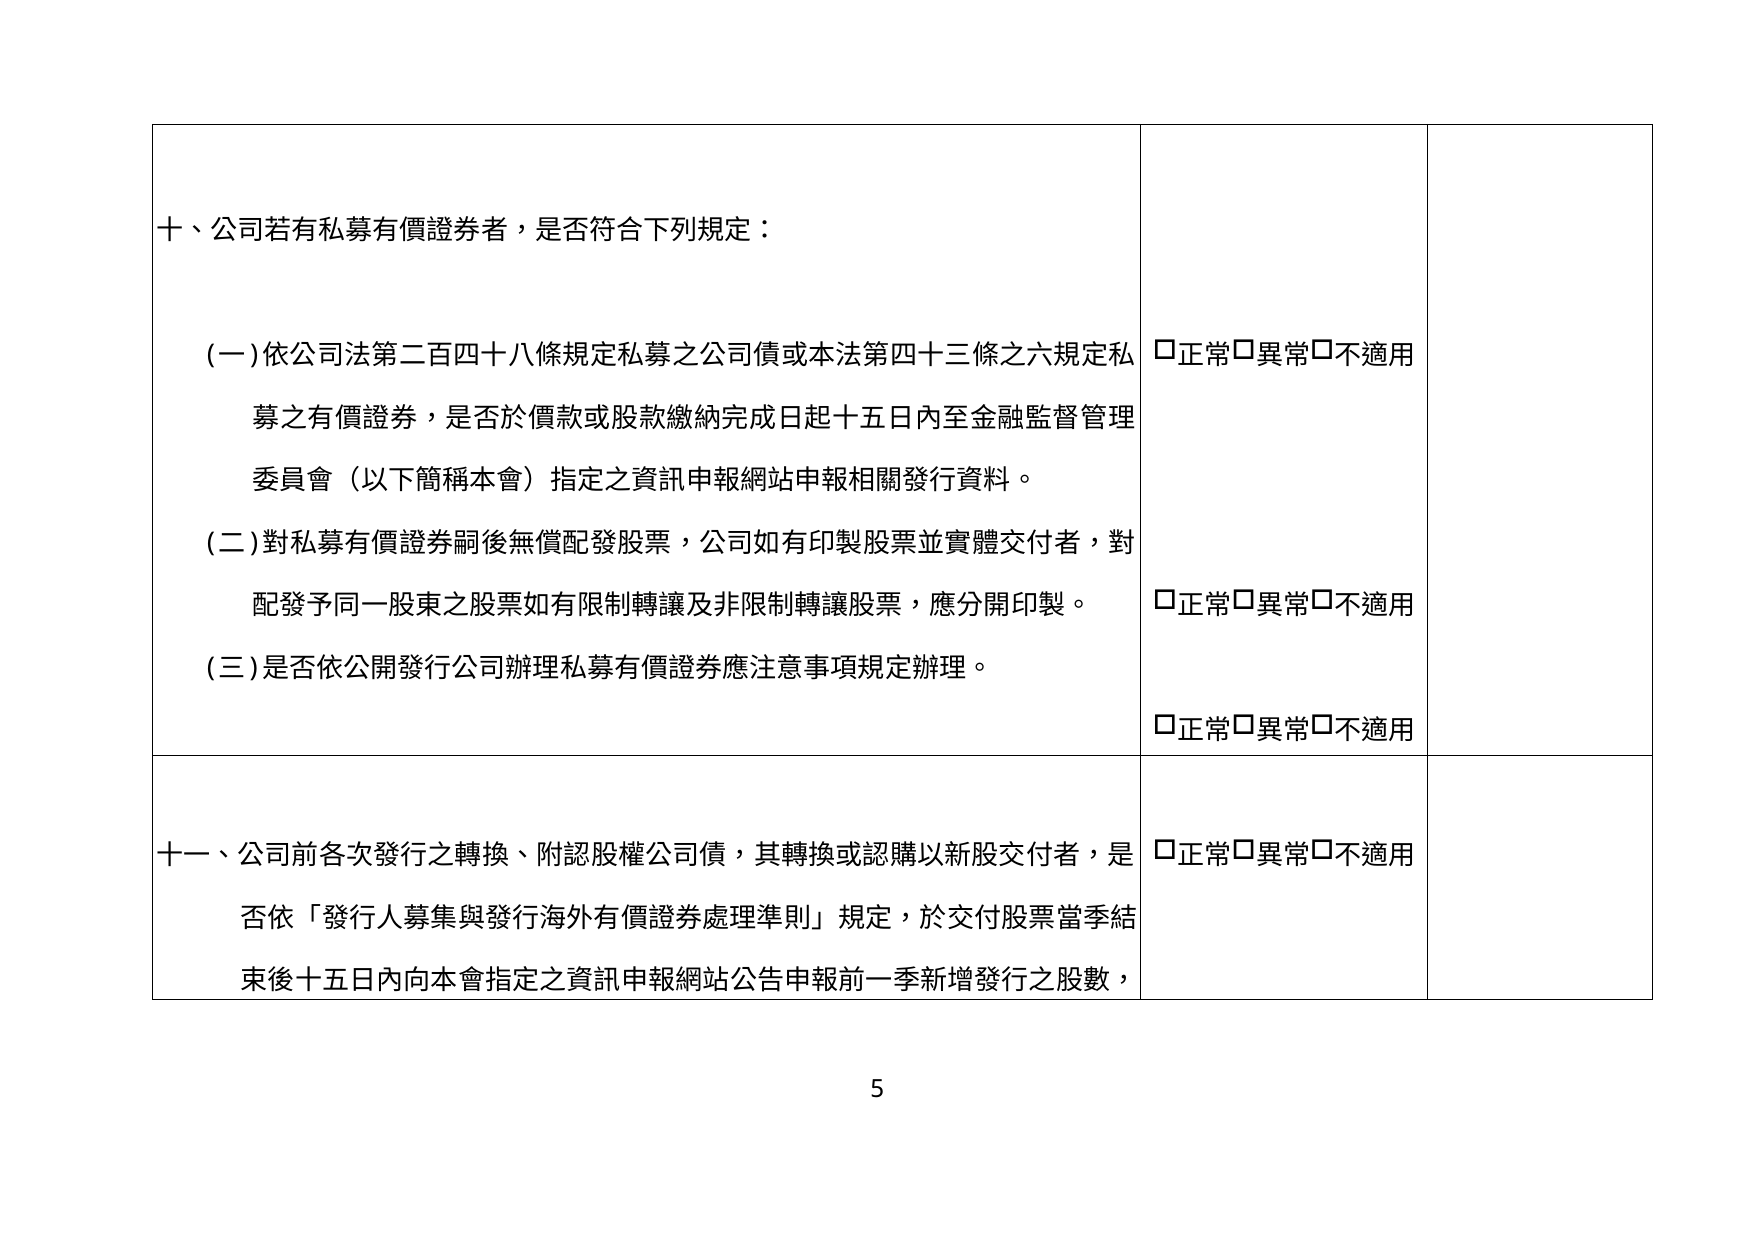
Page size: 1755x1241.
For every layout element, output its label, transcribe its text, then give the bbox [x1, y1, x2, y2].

table_cell [1428, 756, 1652, 999]
table_cell 十一、公司前各次發行之轉換、附認股權公司債，其轉換或認購以新股交付者，是否依「發行人募集與發行海外有價證券處理準則」規定，於交付股票當季結束後十五日內向本會指定之資訊申報網站公告申報前一季新增發行之股數， [153, 756, 1140, 999]
table_cell 正常異常不適用 [1141, 756, 1427, 999]
table_cell 正常異常不適用 正常異常不適用 正常異常不適用 [1141, 125, 1427, 755]
table_cell 十、公司若有私募有價證券者，是否符合下列規定： (一)依公司法第二百四十八條規定私募之公司債或本法第四十三條之六規定私募之有價證券，是否於價款或股款繳納完成日起十五日內至金融監督管理委員會（以下簡稱本會）指定之資訊申報網站申報相關發行資料。 (二)對私募有價證券嗣後無償配發股票，公司如有印製股票並實體交付者，對配發予同一股東之股票如有限制轉讓及非限制轉讓股票，應分開印製。 (三)是否依公開發行公司辦理私募有價證券應注意事項規定辦理。 [153, 125, 1140, 755]
table_cell [1428, 125, 1652, 755]
